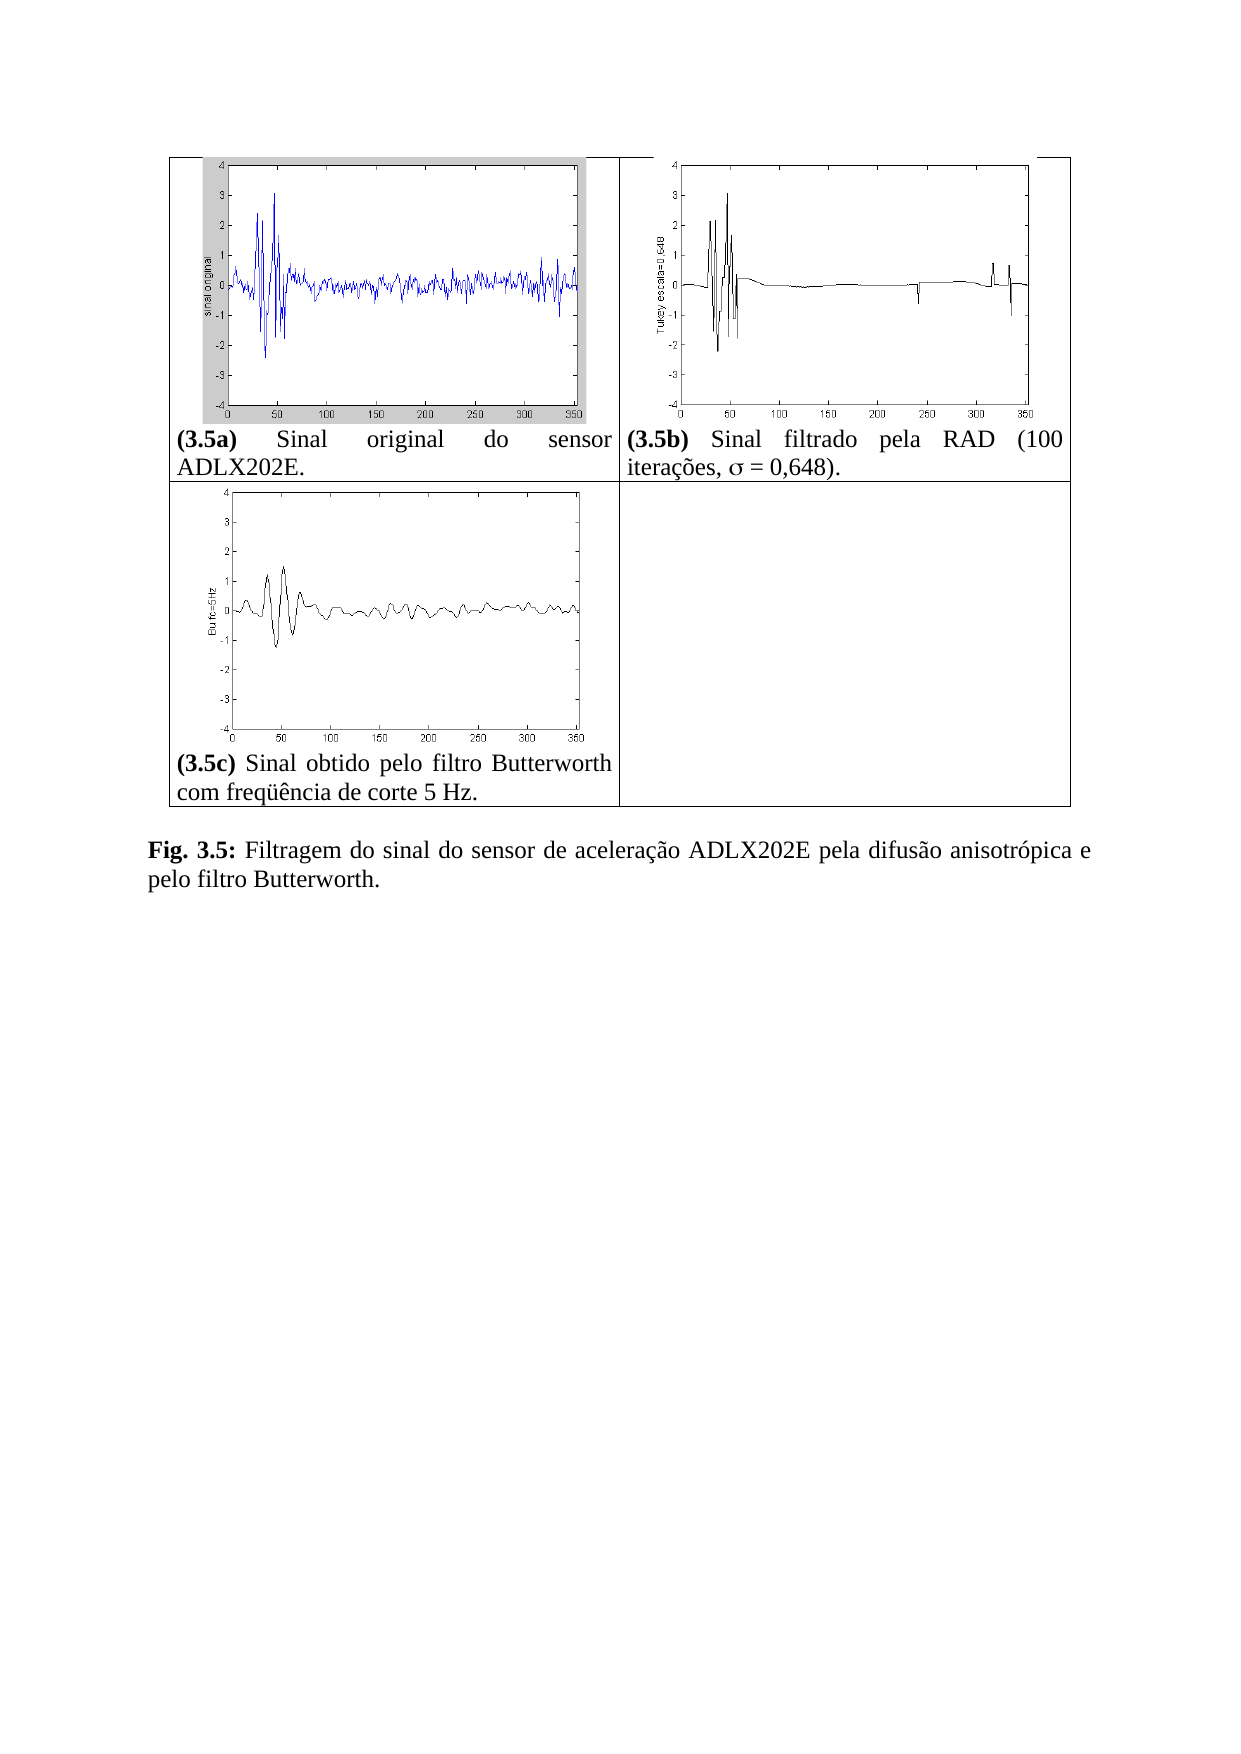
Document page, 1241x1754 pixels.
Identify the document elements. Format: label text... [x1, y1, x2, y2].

table_header (3.5a) Sinal original do sensor ADLX202E. [170, 158, 619, 481]
text Fig. 3.5: Filtragem do sinal do sensor de aceleração ADLX202E pela difusão anisotrópica e pelo filtro Butterworth. [148, 835, 1092, 893]
table_cell [620, 482, 1070, 806]
table_header (3.5b) Sinal filtrado pela RAD (100 iterações,  = 0,648). [620, 158, 1070, 481]
table_cell (3.5c) Sinal obtido pelo filtro Butterworth com freqüência de corte 5 Hz. [170, 482, 619, 806]
